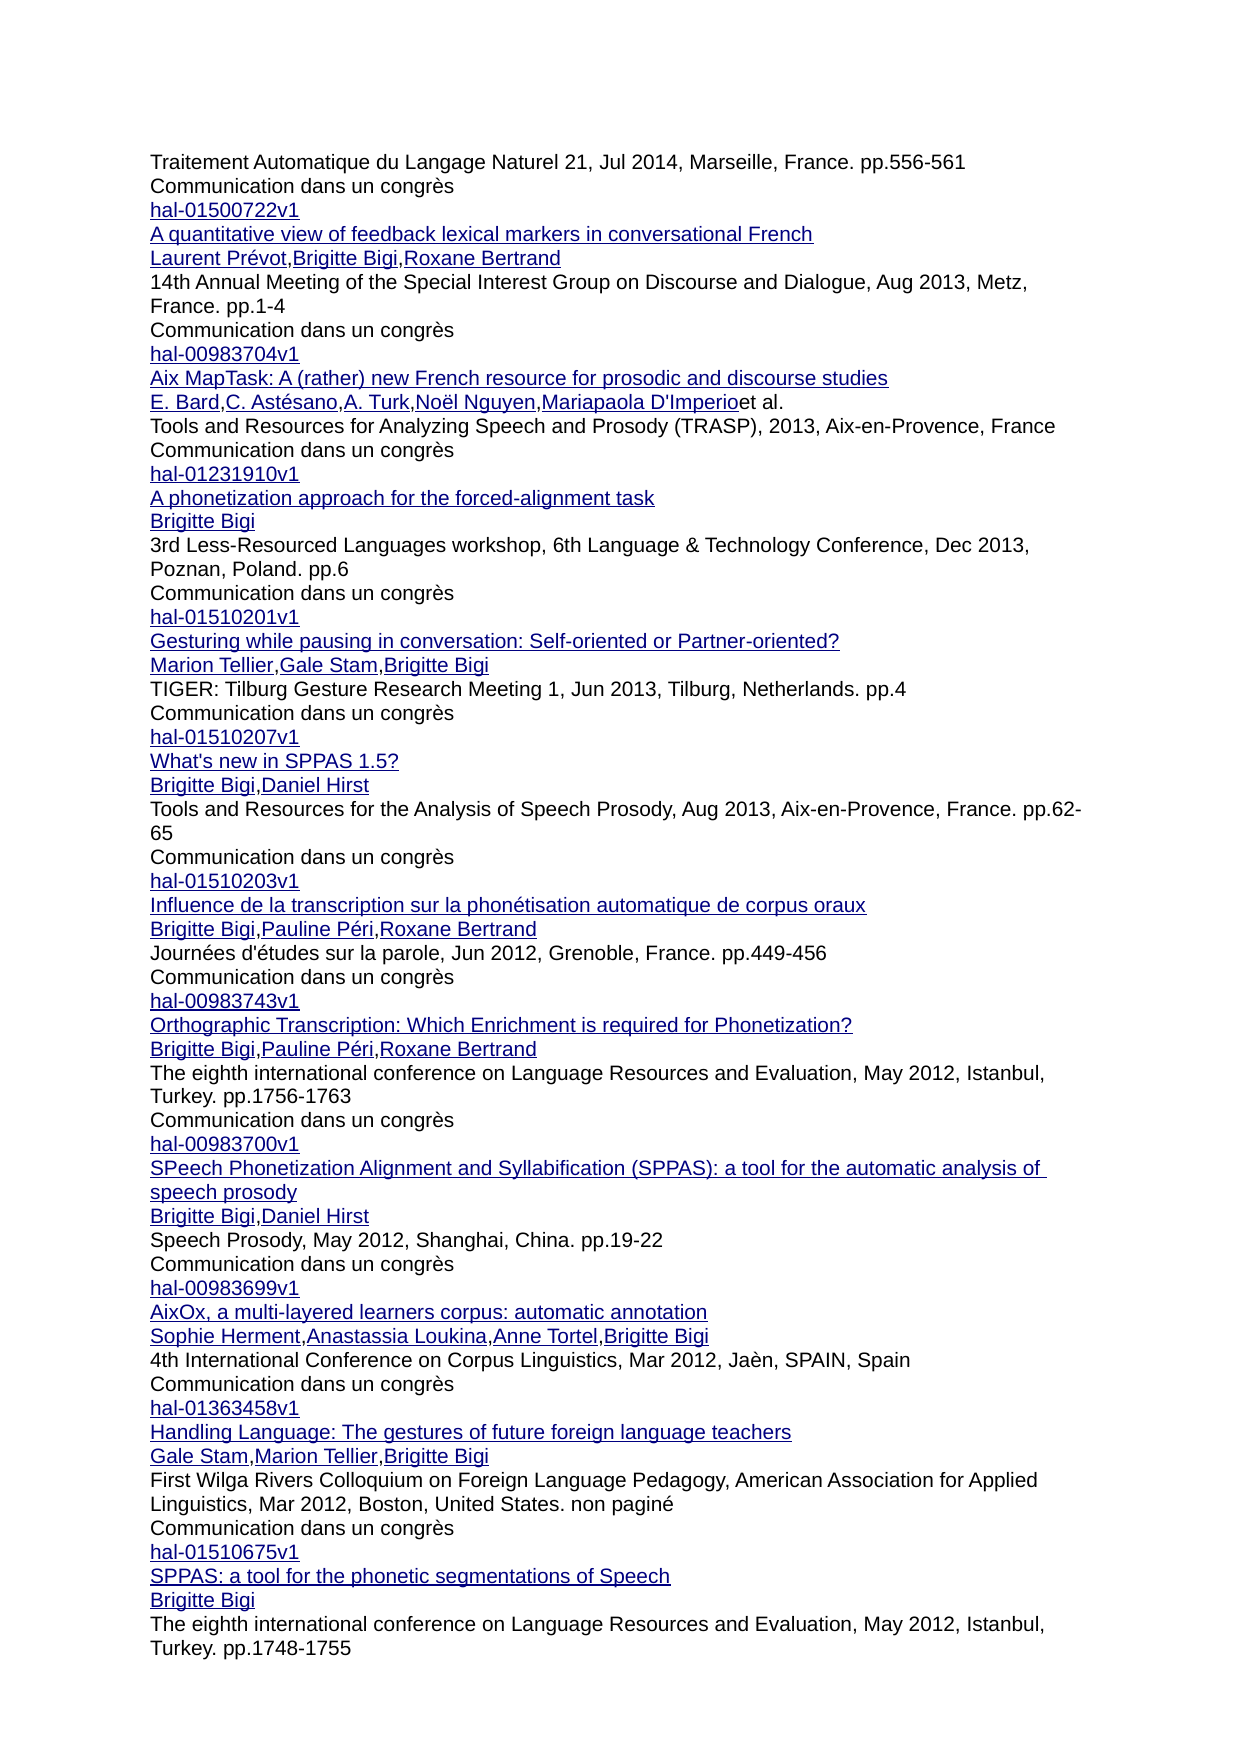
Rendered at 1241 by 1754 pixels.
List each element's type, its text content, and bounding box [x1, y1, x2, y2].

table_cell Traitement Automatique du Langage Naturel 21, Jul 2014, Marseille, France. pp.556-561 Communication dans un congrès hal-01500722v1 [150, 150, 1090, 222]
table_cell Handling Language: The gestures of future foreign language teachers Gale Stam,Marion Tellier,Brigitte Bigi First Wilga Rivers Colloquium on Foreign Language Pedagogy, American Association for Applied Linguistics, Mar 2012, Boston, United States. non paginé Communication dans un congrès hal-01510675v1 [150, 1420, 1090, 1563]
table_cell Orthographic Transcription: Which Enrichment is required for Phonetization? Brigitte Bigi,Pauline Péri,Roxane Bertrand The eighth international conference on Language Resources and Evaluation, May 2012, Istanbul, Turkey. pp.1756-1763 Communication dans un congrès hal-00983700v1 [150, 1013, 1090, 1156]
table_cell Aix MapTask: A (rather) new French resource for prosodic and discourse studies E. Bard,C. Astésano,A. Turk,Noël Nguyen,Mariapaola D'Imperioet al. Tools and Resources for Analyzing Speech and Prosody (TRASP), 2013, Aix-en-Provence, France Communication dans un congrès hal-01231910v1 [150, 366, 1090, 485]
table_cell SPPAS: a tool for the phonetic segmentations of Speech Brigitte Bigi The eighth international conference on Language Resources and Evaluation, May 2012, Istanbul, Turkey. pp.1748-1755 [150, 1564, 1090, 1659]
table_cell A quantitative view of feedback lexical markers in conversational French Laurent Prévot,Brigitte Bigi,Roxane Bertrand 14th Annual Meeting of the Special Interest Group on Discourse and Dialogue, Aug 2013, Metz, France. pp.1-4 Communication dans un congrès hal-00983704v1 [150, 222, 1090, 366]
table_cell SPeech Phonetization Alignment and Syllabification (SPPAS): a tool for the automatic analysis of speech prosody Brigitte Bigi,Daniel Hirst Speech Prosody, May 2012, Shanghai, China. pp.19-22 Communication dans un congrès hal-00983699v1 [150, 1156, 1090, 1300]
table_cell A phonetization approach for the forced-alignment task Brigitte Bigi 3rd Less-Resourced Languages workshop, 6th Language & Technology Conference, Dec 2013, Poznan, Poland. pp.6 Communication dans un congrès hal-01510201v1 [150, 485, 1090, 629]
table_cell What's new in SPPAS 1.5? Brigitte Bigi,Daniel Hirst Tools and Resources for the Analysis of Speech Prosody, Aug 2013, Aix-en-Provence, France. pp.62-65 Communication dans un congrès hal-01510203v1 [150, 749, 1090, 893]
table_cell AixOx, a multi-layered learners corpus: automatic annotation Sophie Herment,Anastassia Loukina,Anne Tortel,Brigitte Bigi 4th International Conference on Corpus Linguistics, Mar 2012, Jaèn, SPAIN, Spain Communication dans un congrès hal-01363458v1 [150, 1300, 1090, 1420]
table_cell Gesturing while pausing in conversation: Self-oriented or Partner-oriented? Marion Tellier,Gale Stam,Brigitte Bigi TIGER: Tilburg Gesture Research Meeting 1, Jun 2013, Tilburg, Netherlands. pp.4 Communication dans un congrès hal-01510207v1 [150, 629, 1090, 749]
table_cell Influence de la transcription sur la phonétisation automatique de corpus oraux Brigitte Bigi,Pauline Péri,Roxane Bertrand Journées d'études sur la parole, Jun 2012, Grenoble, France. pp.449-456 Communication dans un congrès hal-00983743v1 [150, 893, 1090, 1012]
